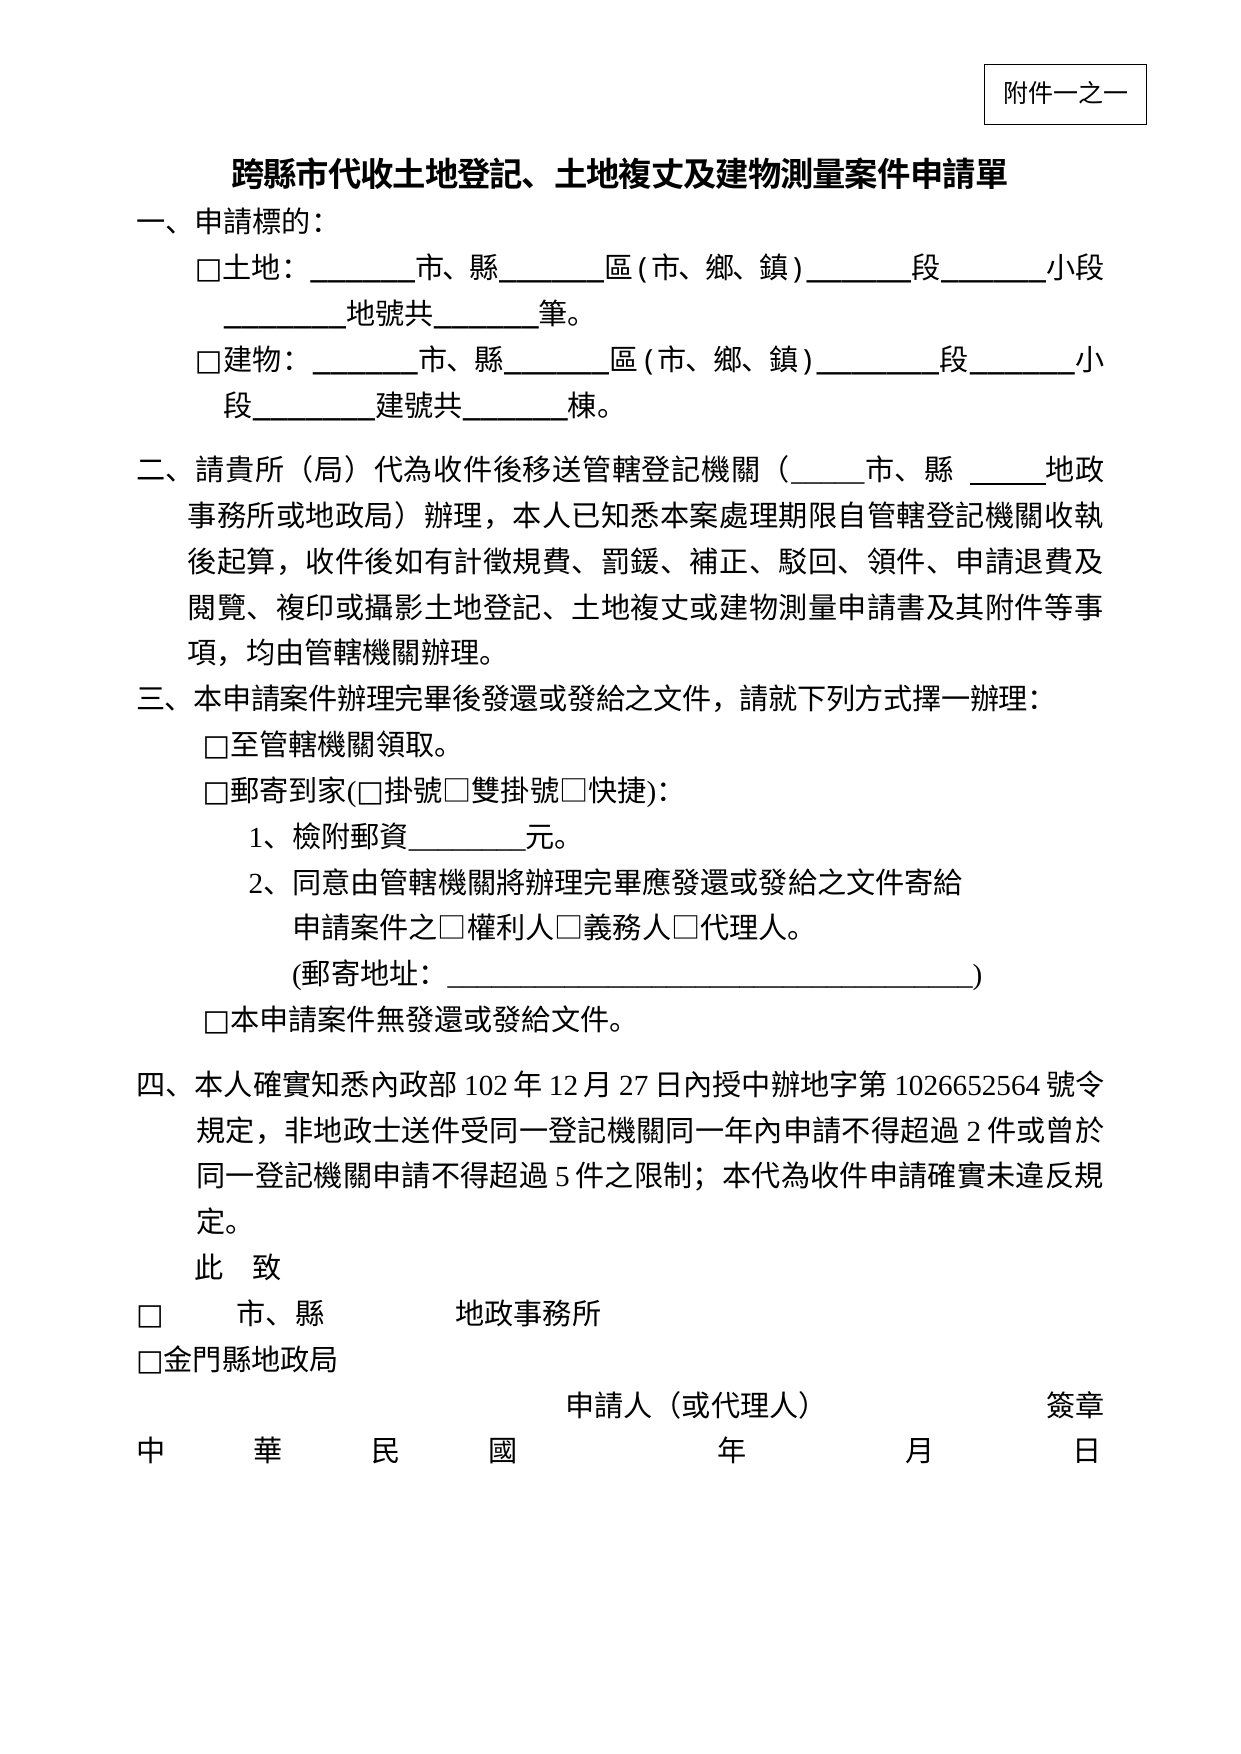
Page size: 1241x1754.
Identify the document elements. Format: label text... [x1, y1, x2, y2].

text (郵寄地址：____________________________________) [292, 948, 1104, 994]
text 一、申請標的： [136, 196, 1104, 242]
text □建物：______市、縣______區(市、鄉、鎮)_______段______小段_______建號共______棟。 [194, 333, 1104, 425]
text □土地：______市、縣______區(市、鄉、鎮)______段______小段_______地號共______筆。 [194, 242, 1104, 333]
text □金門縣地政局 [136, 1333, 1104, 1379]
text □本申請案件無發還或發給文件。 [202, 994, 1104, 1040]
text 中 華 民 國 年 月 日 [136, 1425, 1104, 1471]
text 四、本人確實知悉內政部102年12月27日內授中辦地字第1026652564號令規定，非地政士送件受同一登記機關同一年內申請不得超過2件或曾於同一登記機關申請不得超過5件之限制；本代為收件申請確實未違反規定。 [136, 1058, 1104, 1242]
text 跨縣市代收土地登記、土地複丈及建物測量案件申請單 [136, 148, 1104, 196]
text 二、請貴所（局）代為收件後移送管轄登記機關（_____市、縣 地政事務所或地政局）辦理，本人已知悉本案處理期限自管轄登記機關收執後起算，收件後如有計徵規費、罰鍰、補正、駁回、領件、申請退費及閱覽、複印或攝影土地登記、土地複丈或建物測量申請書及其附件等事項，均由管轄機關辦理。 [136, 444, 1104, 673]
text □郵寄到家(□掛號□雙掛號□快捷)： [202, 765, 1104, 811]
text 附件一之一 [994, 74, 1137, 110]
text 申請案件之□權利人□義務人□代理人。 [292, 902, 1104, 948]
text 此 致 [136, 1242, 1104, 1288]
text 1、檢附郵資________元。 [248, 811, 1104, 856]
text □ 市、縣 地政事務所 [136, 1288, 1104, 1333]
text [985, 65, 1146, 124]
text 三、本申請案件辦理完畢後發還或發給之文件，請就下列方式擇一辦理： [136, 673, 1104, 719]
text 申請人（或代理人） 簽章 [136, 1379, 1104, 1425]
text □至管轄機關領取。 [202, 719, 1104, 765]
text 2、同意由管轄機關將辦理完畢應發還或發給之文件寄給 [248, 856, 1104, 902]
